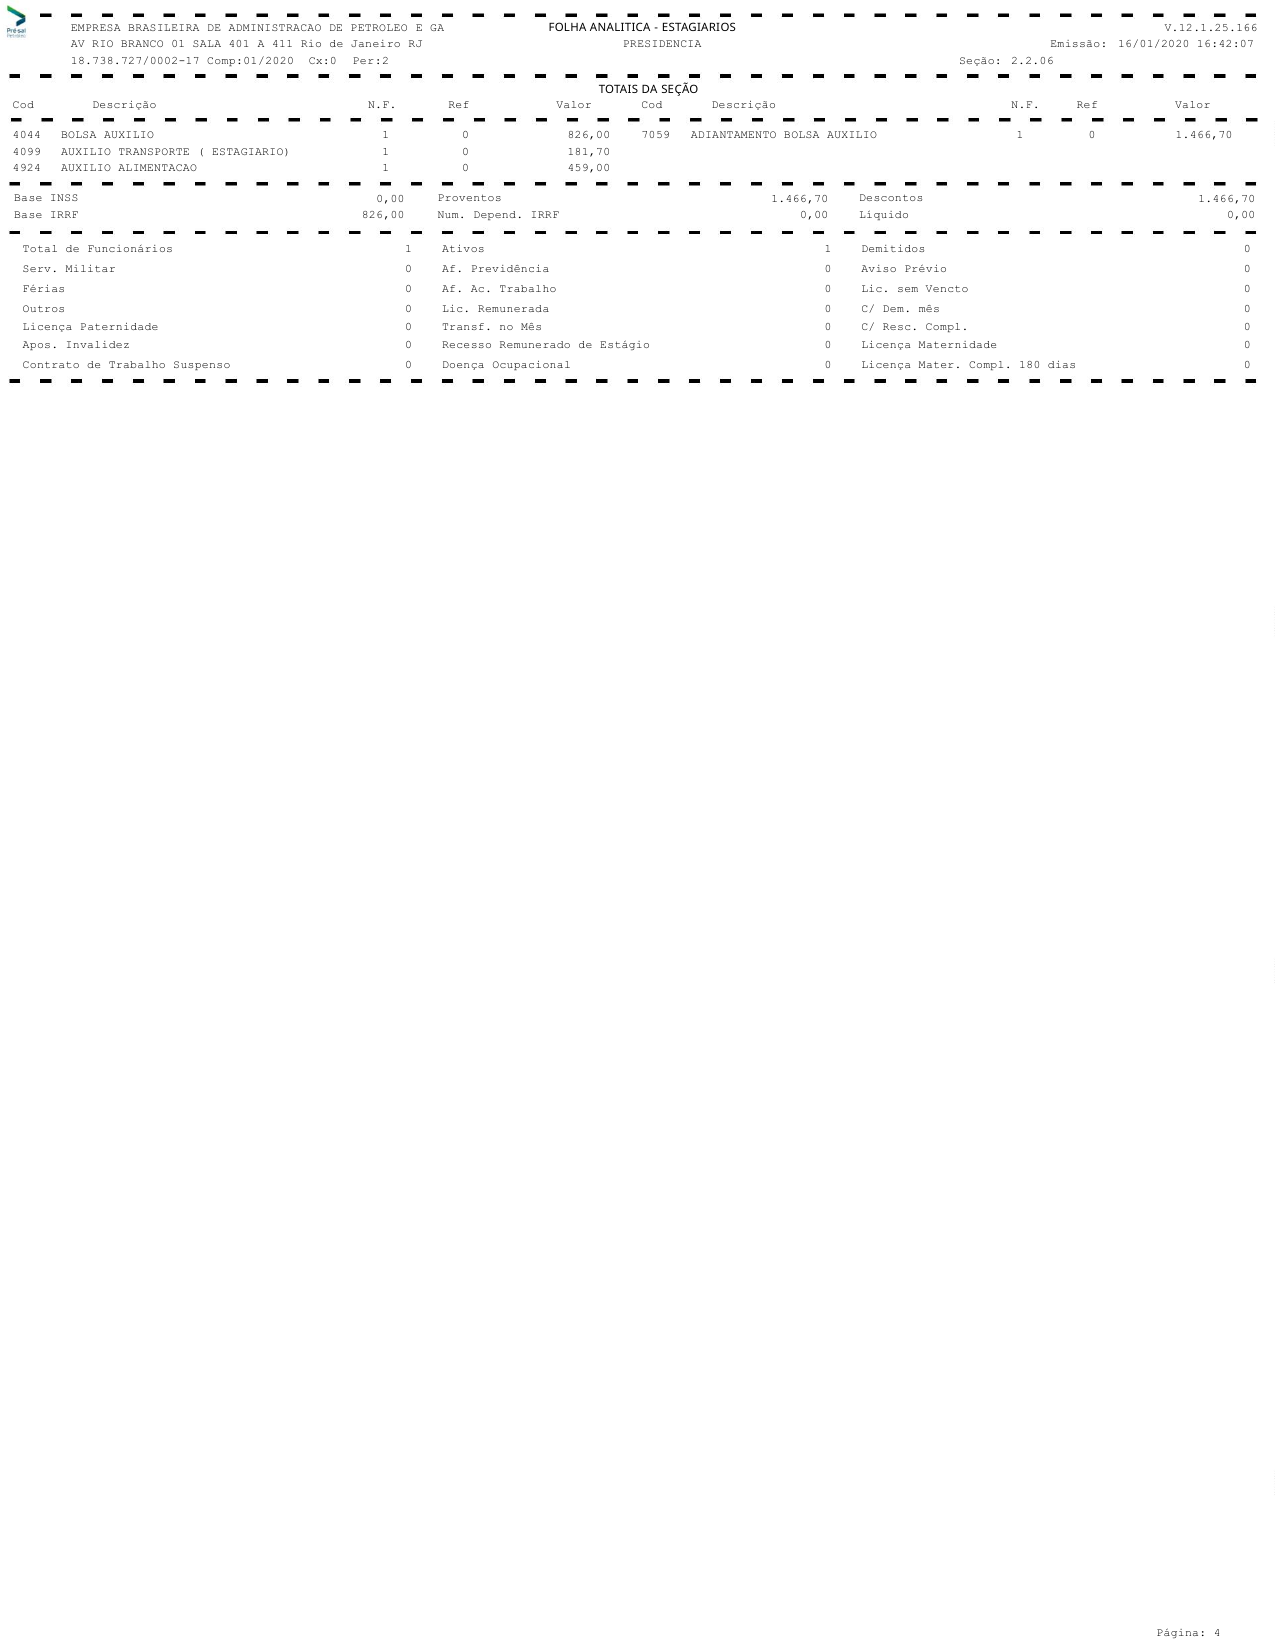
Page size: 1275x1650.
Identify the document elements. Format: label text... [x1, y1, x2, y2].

text Licença Paternidade [22, 320, 179, 333]
text Serv. Militar [22, 262, 196, 275]
text 0 [405, 320, 429, 333]
text Licença Maternidade [861, 338, 1018, 352]
text N.F. [1011, 97, 1057, 111]
text Proventos [437, 191, 519, 204]
text 0 [1244, 262, 1268, 275]
text Descrição [92, 97, 174, 111]
text Valor [1175, 97, 1228, 111]
text Ref [448, 97, 487, 111]
text 0 [405, 302, 429, 315]
text 0 [405, 338, 429, 352]
text 1.466,70 [1175, 128, 1250, 141]
text Licença Mater. Compl. 180 dias [861, 358, 1102, 372]
text 044 [19, 128, 58, 141]
text 0 [824, 302, 849, 315]
text EMPRESA BRASILEIRA DE ADMINISTRACAO DE PETROLEO E GA [71, 20, 469, 34]
text Apos. Invalidez [22, 338, 179, 352]
text Num. Depend. IRRF [437, 207, 578, 221]
text Ativos [442, 242, 502, 255]
text 4 [12, 144, 19, 158]
text AUXILIO TRANSPORTE ( ESTAGIARIO) [61, 144, 316, 158]
text 826,00 [362, 208, 422, 222]
text Lic. sem Vencto [861, 282, 986, 295]
text 0 [824, 338, 849, 352]
text Cod [12, 97, 51, 111]
text 7059 [641, 128, 687, 141]
text Líquido [859, 207, 926, 221]
text PRESIDENCIA [623, 37, 719, 50]
text AUXILIO ALIMENTACAO [61, 161, 316, 174]
text 1 [824, 242, 849, 255]
text Cod [641, 97, 680, 111]
text 1 [405, 242, 429, 255]
text 4 [12, 128, 19, 141]
text Af. Previdência [442, 262, 567, 275]
text 1 [1016, 128, 1057, 141]
text 0 [1244, 302, 1268, 315]
text Lic. Remunerada [442, 302, 574, 315]
text 0 [462, 161, 486, 174]
text FOLHA ANALITICA - ESTAGIARIOS [548, 20, 782, 34]
text Base IRRF [14, 207, 96, 221]
text V.12.1.25.166 [1164, 20, 1275, 34]
text Ref [1076, 97, 1115, 111]
text 0 [1088, 128, 1115, 141]
text TOTAIS DA SEÇÃO [598, 82, 723, 96]
text 0 [1244, 282, 1268, 295]
text Férias [22, 282, 83, 295]
text BOLSA AUXILIO [61, 128, 171, 141]
text Doença Ocupacional [442, 358, 675, 372]
text Total de Funcionários [22, 242, 196, 255]
text 181,70 [567, 144, 627, 158]
text 0 [824, 262, 849, 275]
text Base INSS [14, 191, 96, 204]
text 0 [462, 144, 486, 158]
text Outros [22, 302, 83, 315]
text 1.466,70 [771, 191, 846, 205]
text 0 [1244, 320, 1268, 333]
text 1 [71, 53, 78, 67]
text Aviso Prévio [861, 262, 964, 275]
text Recesso Remunerado de Estágio [442, 338, 675, 352]
text 826,00 [567, 128, 627, 141]
text C/ Resc. Compl. [861, 320, 1018, 333]
text Demitidos [861, 242, 943, 255]
text 099 [19, 144, 58, 158]
text Af. Ac. Trabalho [442, 282, 574, 295]
text C/ Dem. mês [861, 302, 986, 315]
text 8.738.727/0002-17 Comp:01/2020 Cx:0 Per:2 [78, 53, 414, 67]
picture [0, 0, 1275, 1650]
text 4 [12, 161, 19, 174]
text 0 [1244, 338, 1268, 352]
text Valor [556, 97, 609, 111]
text 0 [462, 128, 486, 141]
text 0 [824, 320, 849, 333]
text 0 [1244, 358, 1268, 372]
text Seção: 2.2.06 [959, 53, 1130, 67]
text 0,00 [1227, 208, 1273, 222]
text 1 [382, 144, 406, 158]
text 0 [405, 262, 429, 275]
text Descontos [859, 191, 941, 204]
text 0 [405, 358, 429, 372]
text Descrição [711, 97, 793, 111]
text ADIANTAMENTO BOLSA AUXILIO [691, 128, 902, 141]
text Contrato de Trabalho Suspenso [22, 358, 256, 372]
text AV RIO BRANCO 01 SALA 401 A 411 Rio de Janeiro RJ [71, 37, 469, 50]
text 0,00 [800, 208, 846, 222]
text 0,00 [376, 191, 422, 205]
text 1 [382, 128, 406, 141]
text 459,00 [567, 161, 627, 174]
text 0 [824, 358, 849, 372]
text N.F. [368, 97, 414, 111]
text 0 [1244, 242, 1268, 255]
text 1 [382, 161, 406, 174]
text 16/01/2020 16:42:07 [1118, 37, 1275, 50]
text Página: 4 [1156, 1626, 1237, 1639]
text 0 [824, 282, 849, 295]
text Transf. no Mês [442, 320, 574, 333]
text 924 [19, 161, 58, 174]
text 1.466,70 [1198, 191, 1273, 205]
text 0 [405, 282, 429, 295]
text Emissão: [1050, 37, 1118, 50]
